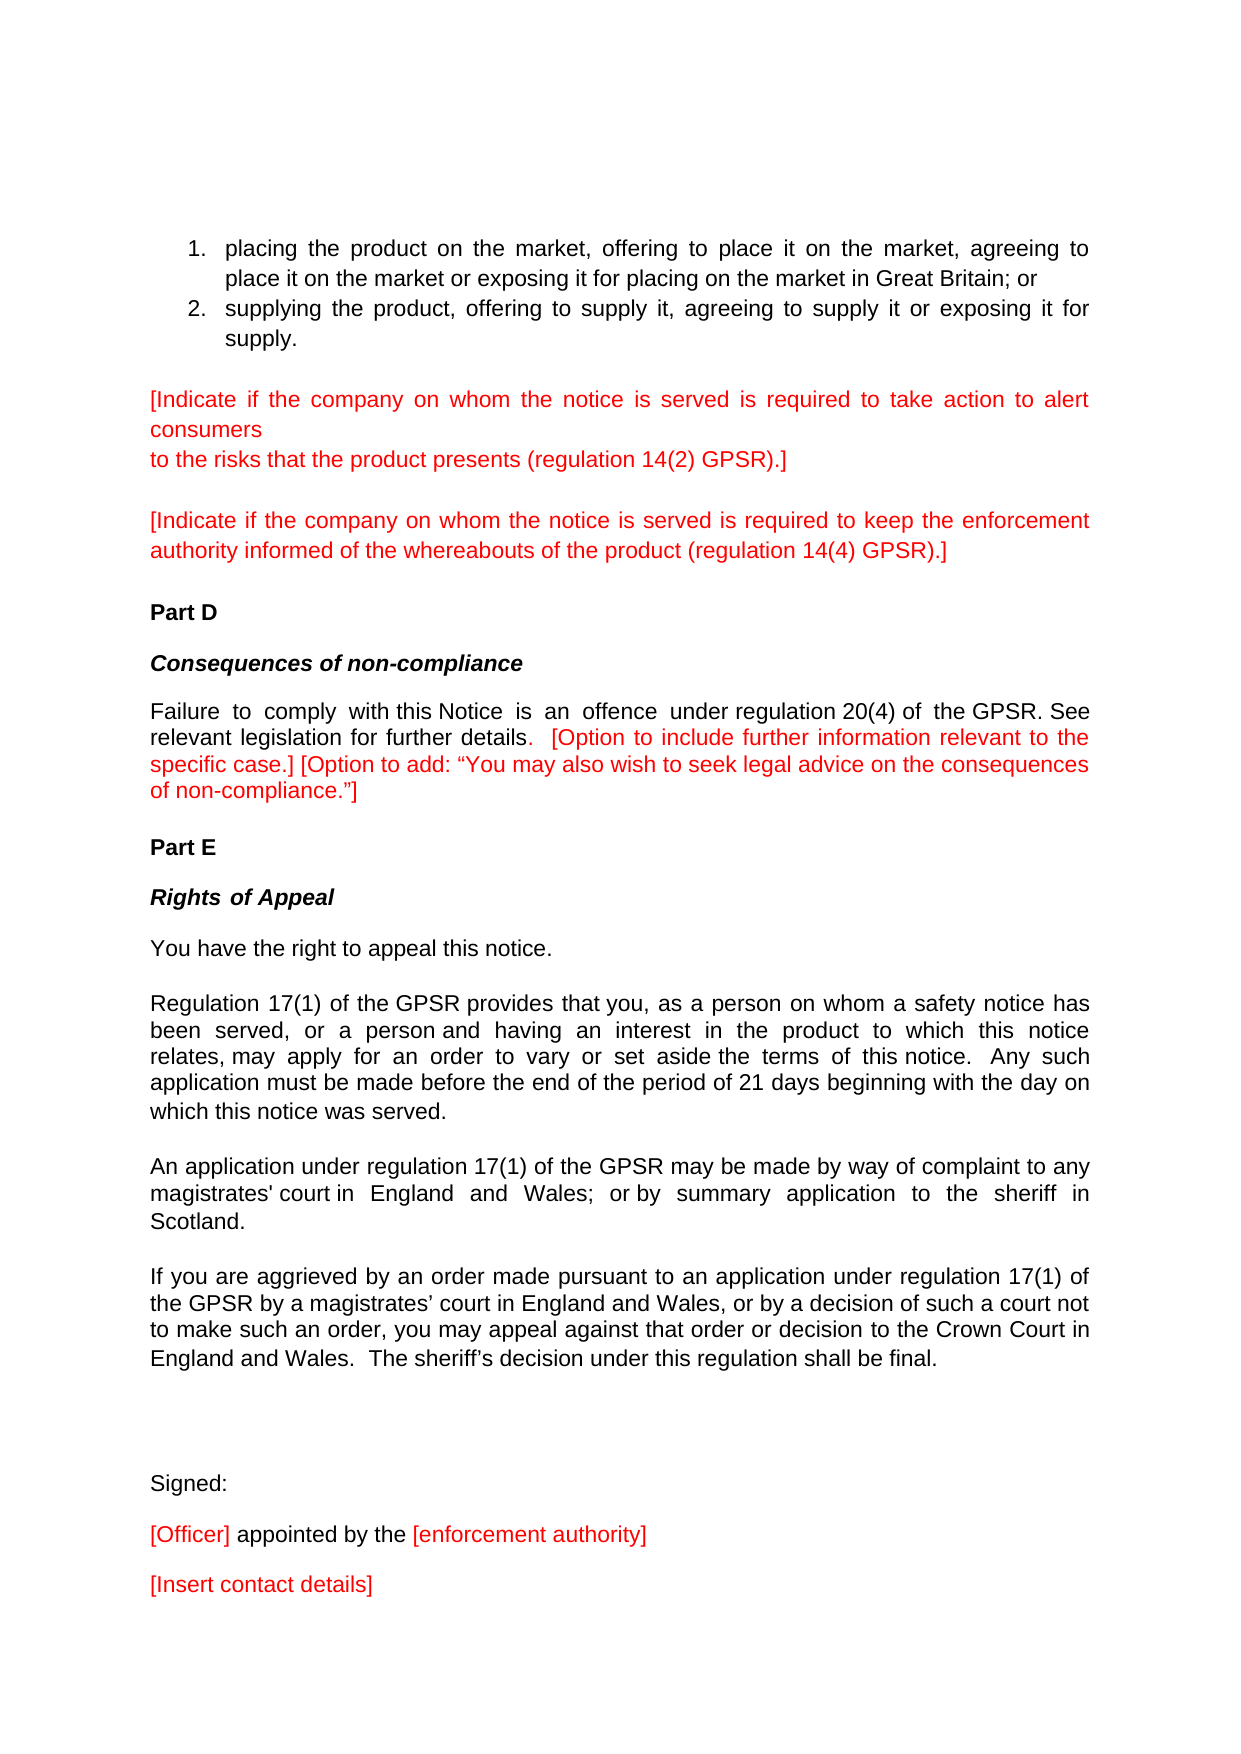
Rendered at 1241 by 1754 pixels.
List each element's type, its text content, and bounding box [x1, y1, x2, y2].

text Part D [150, 597, 1090, 626]
text Part E [150, 832, 1090, 861]
text Signed: [150, 1468, 1090, 1497]
text [Indicate if the company on whom the notice is served is required to take action to alert consumers [150, 386, 1090, 442]
text You have the right to appeal this notice. [150, 933, 1090, 961]
text Rights of Appeal [150, 882, 1090, 911]
text [Insert contact details] [150, 1569, 1090, 1598]
text Regulation 17(1) of the GPSR provides that you, as a person on whom a safety notice has been served, or a person and having an interest in the product to which this notice relates, may apply for an order to vary or set aside the terms of this notice. Any such application must be made before the end of the period of 21 days beginning with the day on which this notice was served. [150, 990, 1090, 1124]
text to the risks that the product presents (regulation 14(2) GPSR).] [150, 446, 1090, 473]
text Consequences of non-compliance [150, 648, 1090, 676]
list supplying the product, offering to supply it, agreeing to supply it or exposing it for supply. [187, 295, 1090, 352]
text [Indicate if the company on whom the notice is served is required to keep the enforcement authority informed of the whereabouts of the product (regulation 14(4) GPSR).] [150, 507, 1090, 563]
text [Officer] appointed by the [enforcement authority] [150, 1519, 1090, 1547]
text Failure to comply with this Notice is an offence under regulation 20(4) of the GPSR. See relevant legislation for further details. [Option to include further information relevant to the specific case.] [Option to add: “You may also wish to seek legal advice on the consequences of non-compliance.”] [150, 698, 1090, 803]
text An application under regulation 17(1) of the GPSR may be made by way of complaint to any magistrates' court in England and Wales; or by summary application to the sheriff in Scotland. [150, 1153, 1090, 1234]
list placing the product on the market, offering to place it on the market, agreeing to place it on the market or exposing it for placing on the market in Great Britain; or [187, 235, 1090, 291]
text If you are aggrieved by an order made pursuant to an application under regulation 17(1) of the GPSR by a magistrates’ court in England and Wales, or by a decision of such a court not to make such an order, you may appeal against that order or decision to the Crown Court in England and Wales. The sheriff’s decision under this regulation shall be final. [150, 1263, 1090, 1372]
